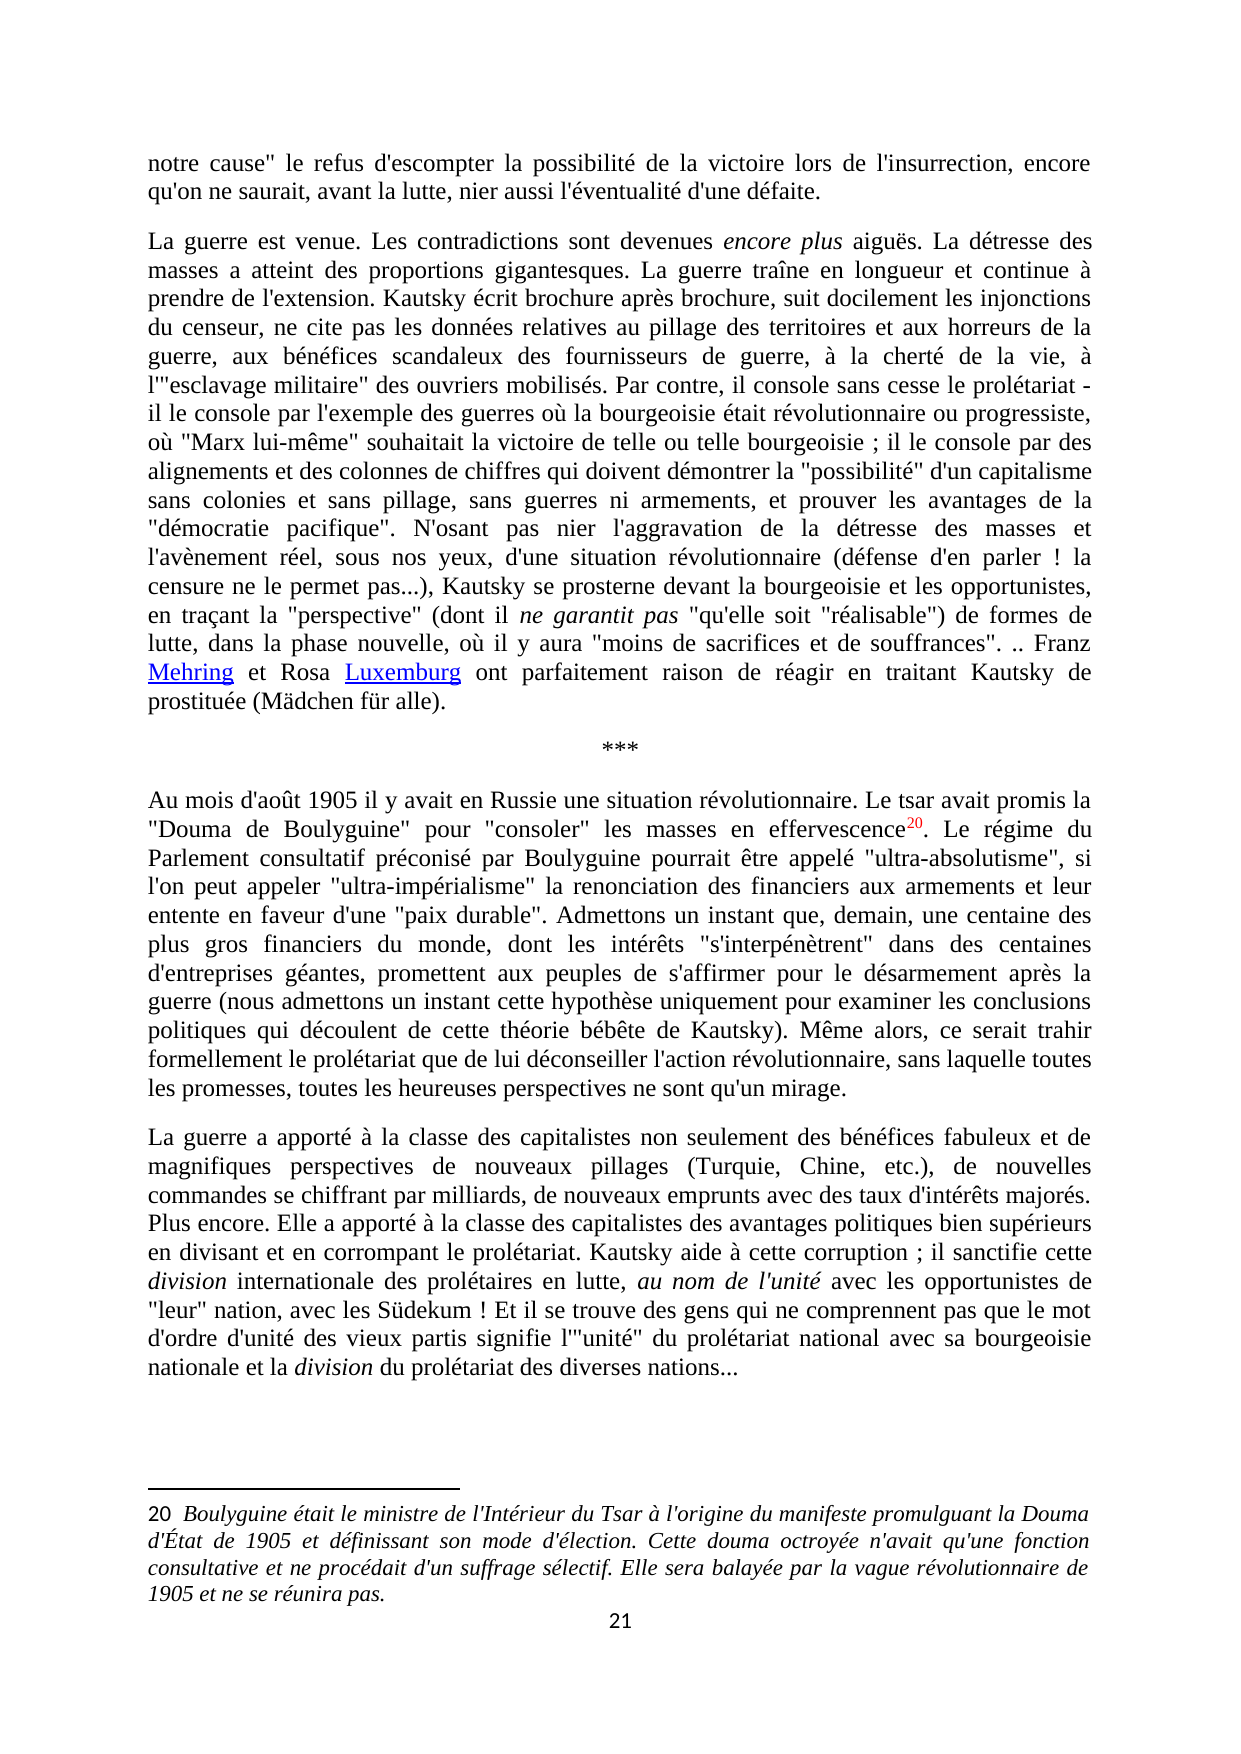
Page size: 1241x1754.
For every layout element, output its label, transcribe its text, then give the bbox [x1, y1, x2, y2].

text notre cause" le refus d'escompter la possibilité de la victoire lors de l'insurrection, encore qu'on ne saurait, avant la lutte, nier aussi l'éventualité d'une défaite. [148, 148, 1093, 205]
text *** [148, 736, 1093, 764]
text Boulyguine était le ministre de l'Intérieur du Tsar à l'origine du manifeste promulguant la Douma d'État de 1905 et définissant son mode d'élection. Cette douma octroyée n'avait qu'une fonction consultative et ne procédait d'un suffrage sélectif. Elle sera balayée par la vague révolutionnaire de 1905 et ne se réunira pas. [148, 1499, 1093, 1606]
text La guerre est venue. Les contradictions sont devenues encore plus aiguës. La détresse des masses a atteint des proportions gigantesques. La guerre traîne en longueur et continue à prendre de l'extension. Kautsky écrit brochure après brochure, suit docilement les injonctions du censeur, ne cite pas les données relatives au pillage des territoires et aux horreurs de la guerre, aux bénéfices scandaleux des fournisseurs de guerre, à la cherté de la vie, à l'"esclavage militaire" des ouvriers mobilisés. Par contre, il console sans cesse le prolétariat - il le console par l'exemple des guerres où la bourgeoisie était révolutionnaire ou progressiste, où "Marx lui-même" souhaitait la victoire de telle ou telle bourgeoisie ; il le console par des alignements et des colonnes de chiffres qui doivent démontrer la "possibilité" d'un capitalisme sans colonies et sans pillage, sans guerres ni armements, et prouver les avantages de la "démocratie pacifique". N'osant pas nier l'aggravation de la détresse des masses et l'avènement réel, sous nos yeux, d'une situation révolutionnaire (défense d'en parler ! la censure ne le permet pas...), Kautsky se prosterne devant la bourgeoisie et les opportunistes, en traçant la "perspective" (dont il ne garantit pas "qu'elle soit "réalisable") de formes de lutte, dans la phase nouvelle, où il y aura "moins de sacrifices et de souffrances". .. Franz Mehring et Rosa Luxemburg ont parfaitement raison de réagir en traitant Kautsky de prostituée (Mädchen für alle). [148, 226, 1093, 715]
text Au mois d'août 1905 il y avait en Russie une situation révolutionnaire. Le tsar avait promis la "Douma de Boulyguine" pour "consoler" les masses en effervescence. Le régime du Parlement consultatif préconisé par Boulyguine pourrait être appelé "ultra-absolutisme", si l'on peut appeler "ultra-impérialisme" la renonciation des financiers aux armements et leur entente en faveur d'une "paix durable". Admettons un instant que, demain, une centaine des plus gros financiers du monde, dont les intérêts "s'interpénètrent" dans des centaines d'entreprises géantes, promettent aux peuples de s'affirmer pour le désarmement après la guerre (nous admettons un instant cette hypothèse uniquement pour examiner les conclusions politiques qui découlent de cette théorie bébête de Kautsky). Même alors, ce serait trahir formellement le prolétariat que de lui déconseiller l'action révolutionnaire, sans laquelle toutes les promesses, toutes les heureuses perspectives ne sont qu'un mirage. [148, 785, 1093, 1101]
text La guerre a apporté à la classe des capitalistes non seulement des bénéfices fabuleux et de magnifiques perspectives de nouveaux pillages (Turquie, Chine, etc.), de nouvelles commandes se chiffrant par milliards, de nouveaux emprunts avec des taux d'intérêts majorés. Plus encore. Elle a apporté à la classe des capitalistes des avantages politiques bien supérieurs en divisant et en corrompant le prolétariat. Kautsky aide à cette corruption ; il sanctifie cette division internationale des prolétaires en lutte, au nom de l'unité avec les opportunistes de "leur" nation, avec les Südekum ! Et il se trouve des gens qui ne comprennent pas que le mot d'ordre d'unité des vieux partis signifie l'"unité" du prolétariat national avec sa bourgeoisie nationale et la division du prolétariat des diverses nations... [148, 1122, 1093, 1381]
